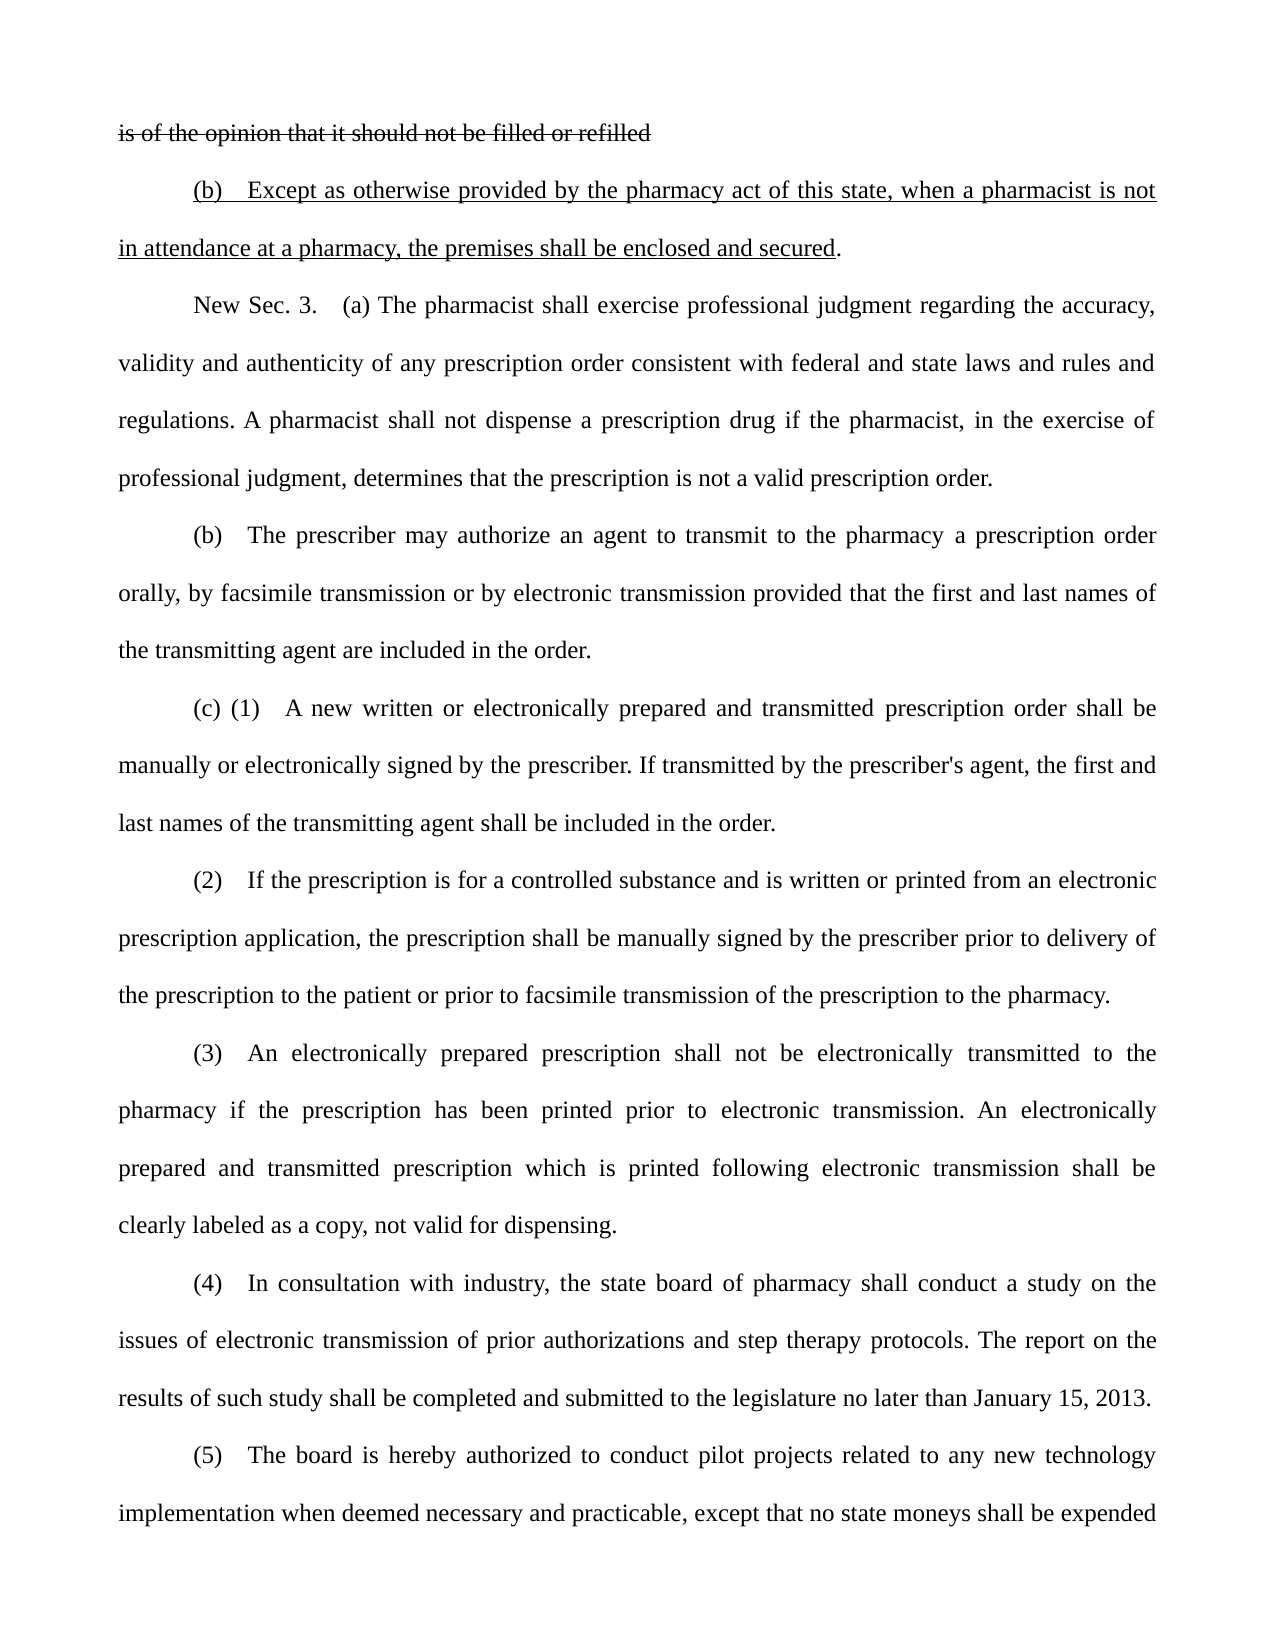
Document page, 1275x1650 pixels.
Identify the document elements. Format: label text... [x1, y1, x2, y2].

text (5) The board is hereby authorized to conduct pilot projects related to any new technology implementation when deemed necessary and practicable, except that no state moneys shall be expended [118, 1441, 1157, 1527]
text (3) An electronically prepared prescription shall not be electronically transmitted to the pharmacy if the prescription has been printed prior to electronic transmission. An electronically prepared and transmitted prescription which is printed following electronic transmission shall be clearly labeled as a copy, not valid for dispensing. [118, 1038, 1157, 1239]
text (2) If the prescription is for a controlled substance and is written or printed from an electronic prescription application, the prescription shall be manually signed by the prescriber prior to delivery of the prescription to the patient or prior to facsimile transmission of the prescription to the pharmacy. [118, 866, 1157, 1009]
text Nothing contained in this section shall be construed as preventing a pharmacist from refusing to fill or refill any prescription if in the pharmacist's professional judgment and discretion such pharmacist is of the opinion that it should not be filled or refilled [118, 118, 1157, 147]
text (4) In consultation with industry, the state board of pharmacy shall conduct a study on the issues of electronic transmission of prior authorizations and step therapy protocols. The report on the results of such study shall be completed and submitted to the legislature no later than January 15, 2013. [118, 1268, 1157, 1412]
text (b) Except as otherwise provided by the pharmacy act of this state, when a pharmacist is not in attendance at a pharmacy, the premises shall be enclosed and secured. [118, 176, 1157, 262]
text (c) (1) A new written or electronically prepared and transmitted prescription order shall be manually or electronically signed by the prescriber. If transmitted by the prescriber's agent, the first and last names of the transmitting agent shall be included in the order. [118, 693, 1157, 837]
text (b) The prescriber may authorize an agent to transmit to the pharmacy a prescription order orally, by facsimile transmission or by electronic transmission provided that the first and last names of the transmitting agent are included in the order. [118, 521, 1157, 664]
text New Sec. 3. (a) The pharmacist shall exercise professional judgment regarding the accuracy, validity and authenticity of any prescription order consistent with federal and state laws and rules and regulations. A pharmacist shall not dispense a prescription drug if the pharmacist, in the exercise of professional judgment, determines that the prescription is not a valid prescription order. [118, 291, 1157, 492]
